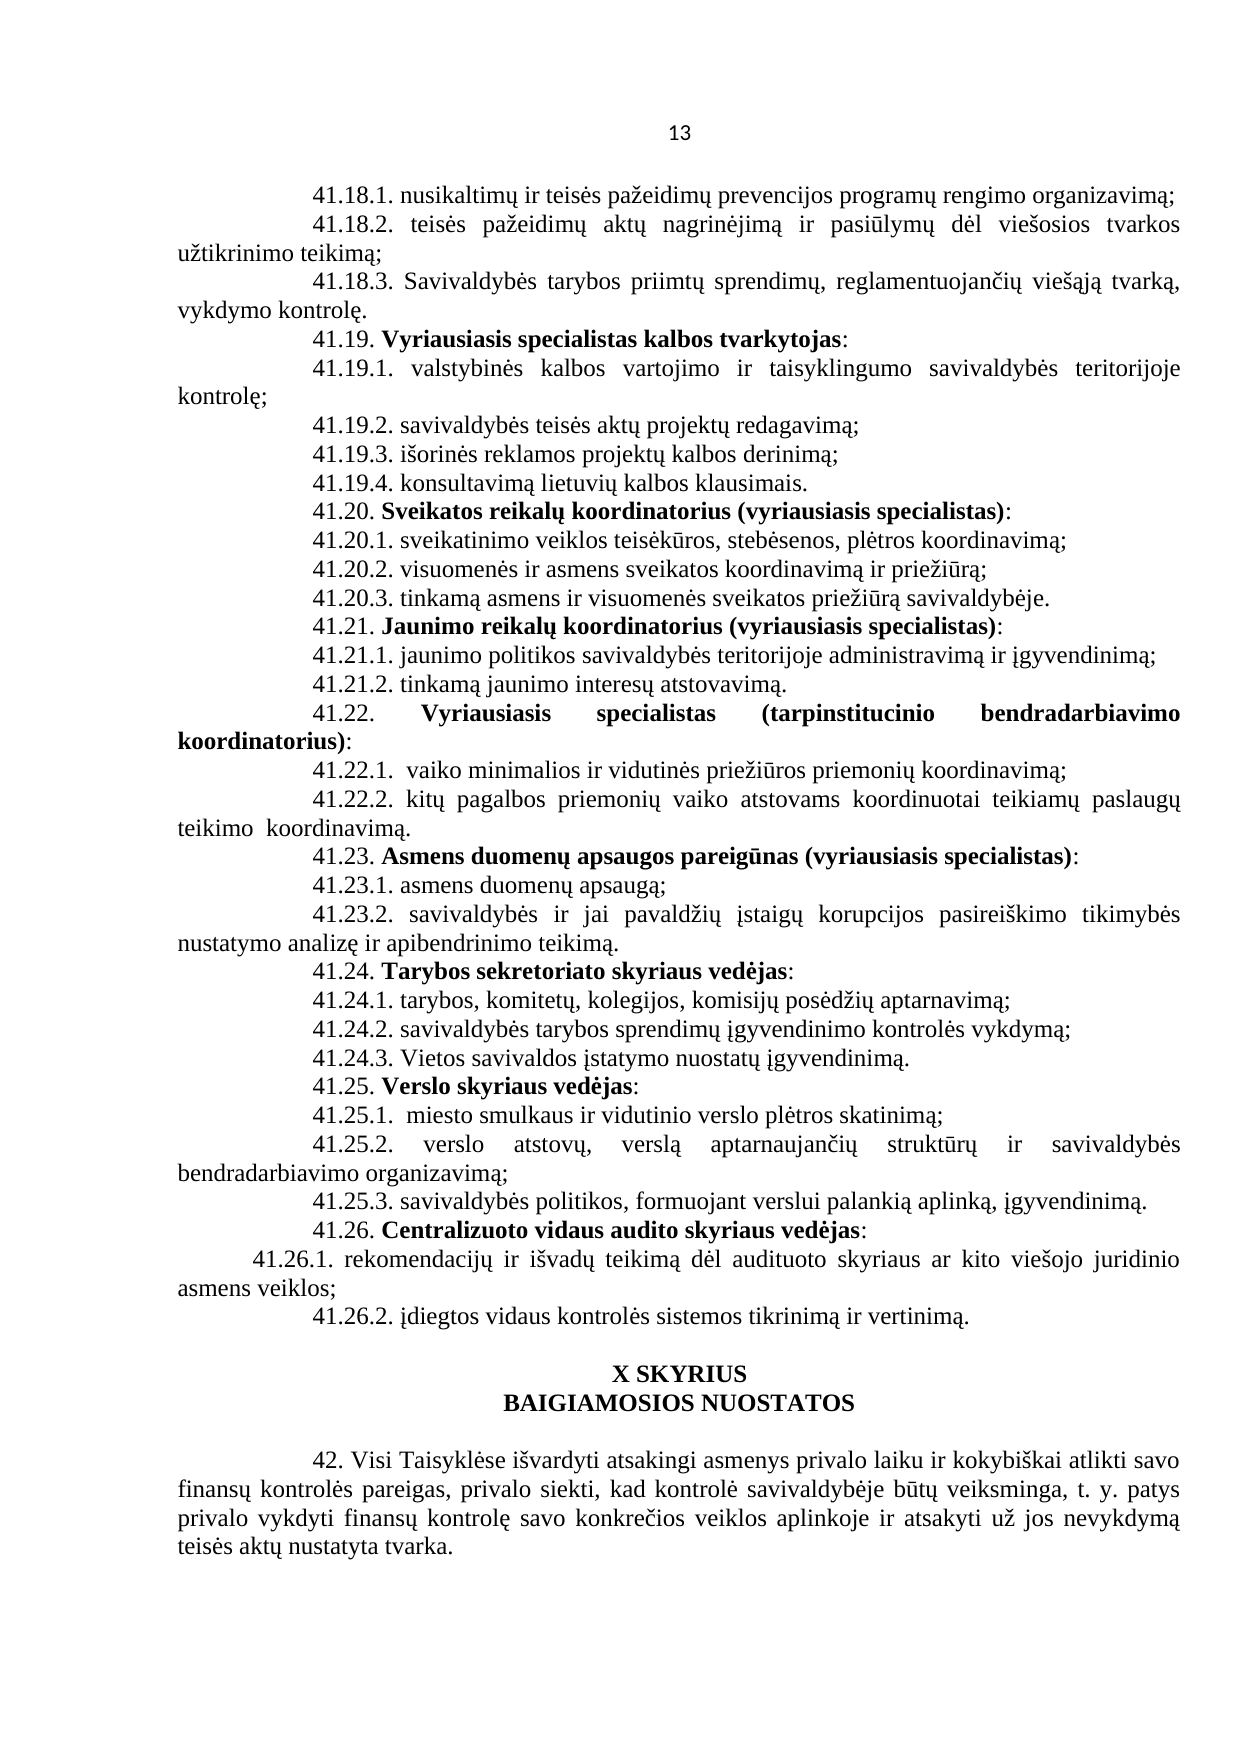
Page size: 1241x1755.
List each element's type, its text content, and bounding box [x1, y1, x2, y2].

text 41.22. Vyriausiasis specialistas (tarpinstitucinio bendradarbiavimo koordinatorius): [177, 698, 1181, 755]
text 41.23. Asmens duomenų apsaugos pareigūnas (vyriausiasis specialistas): [177, 841, 1181, 870]
text 41.25.1. miesto smulkaus ir vidutinio verslo plėtros skatinimą; [177, 1100, 1181, 1129]
text 41.18.2. teisės pažeidimų aktų nagrinėjimą ir pasiūlymų dėl viešosios tvarkos užtikrinimo teikimą; [177, 209, 1181, 266]
text 41.19.1. valstybinės kalbos vartojimo ir taisyklingumo savivaldybės teritorijoje kontrolę; [177, 353, 1181, 410]
text 41.24. Tarybos sekretoriato skyriaus vedėjas: [177, 956, 1181, 985]
text 41.21.2. tinkamą jaunimo interesų atstovavimą. [177, 669, 1181, 698]
text 41.23.1. asmens duomenų apsaugą; [177, 870, 1181, 899]
text 41.20. Sveikatos reikalų koordinatorius (vyriausiasis specialistas): [177, 496, 1181, 525]
text 41.21. Jaunimo reikalų koordinatorius (vyriausiasis specialistas): [177, 611, 1181, 640]
text 41.21.1. jaunimo politikos savivaldybės teritorijoje administravimą ir įgyvendinimą; [177, 640, 1181, 669]
text 41.20.3. tinkamą asmens ir visuomenės sveikatos priežiūrą savivaldybėje. [177, 583, 1181, 611]
text BAIGIAMOSIOS NUOSTATOS [177, 1388, 1181, 1416]
text 41.26. Centralizuoto vidaus audito skyriaus vedėjas: [177, 1215, 1181, 1244]
text 41.19.2. savivaldybės teisės aktų projektų redagavimą; [177, 410, 1181, 439]
text 41.24.3. Vietos savivaldos įstatymo nuostatų įgyvendinimą. [177, 1043, 1181, 1071]
text X SKYRIUS [177, 1359, 1181, 1388]
text 41.19.4. konsultavimą lietuvių kalbos klausimais. [177, 468, 1181, 496]
text 41.24.2. savivaldybės tarybos sprendimų įgyvendinimo kontrolės vykdymą; [177, 1014, 1181, 1043]
text 41.20.2. visuomenės ir asmens sveikatos koordinavimą ir priežiūrą; [177, 554, 1181, 583]
text 41.26.2. įdiegtos vidaus kontrolės sistemos tikrinimą ir vertinimą. [177, 1301, 1181, 1330]
text 41.19. Vyriausiasis specialistas kalbos tvarkytojas: [177, 324, 1181, 353]
text 41.18.3. Savivaldybės tarybos priimtų sprendimų, reglamentuojančių viešąją tvarką, vykdymo kontrolę. [177, 266, 1181, 324]
text 41.18.1. nusikaltimų ir teisės pažeidimų prevencijos programų rengimo organizavimą; [177, 180, 1181, 209]
text 41.22.2. kitų pagalbos priemonių vaiko atstovams koordinuotai teikiamų paslaugų teikimo koordinavimą. [177, 784, 1181, 841]
text 41.23.2. savivaldybės ir jai pavaldžių įstaigų korupcijos pasireiškimo tikimybės nustatymo analizę ir apibendrinimo teikimą. [177, 899, 1181, 956]
text 41.20.1. sveikatinimo veiklos teisėkūros, stebėsenos, plėtros koordinavimą; [177, 525, 1181, 554]
text 41.25.3. savivaldybės politikos, formuojant verslui palankią aplinką, įgyvendinimą. [177, 1186, 1181, 1215]
text 41.25.2. verslo atstovų, verslą aptarnaujančių struktūrų ir savivaldybės bendradarbiavimo organizavimą; [177, 1129, 1181, 1186]
text 42. Visi Taisyklėse išvardyti atsakingi asmenys privalo laiku ir kokybiškai atlikti savo finansų kontrolės pareigas, privalo siekti, kad kontrolė savivaldybėje būtų veiksminga, t. y. patys privalo vykdyti finansų kontrolę savo konkrečios veiklos aplinkoje ir atsakyti už jos nevykdymą teisės aktų nustatyta tvarka. [177, 1445, 1181, 1560]
text 41.25. Verslo skyriaus vedėjas: [177, 1071, 1181, 1100]
text 41.19.3. išorinės reklamos projektų kalbos derinimą; [177, 439, 1181, 468]
text 41.24.1. tarybos, komitetų, kolegijos, komisijų posėdžių aptarnavimą; [177, 985, 1181, 1014]
text 41.26.1. rekomendacijų ir išvadų teikimą dėl audituoto skyriaus ar kito viešojo juridinio asmens veiklos; [177, 1244, 1181, 1301]
text 41.22.1. vaiko minimalios ir vidutinės priežiūros priemonių koordinavimą; [177, 755, 1181, 784]
